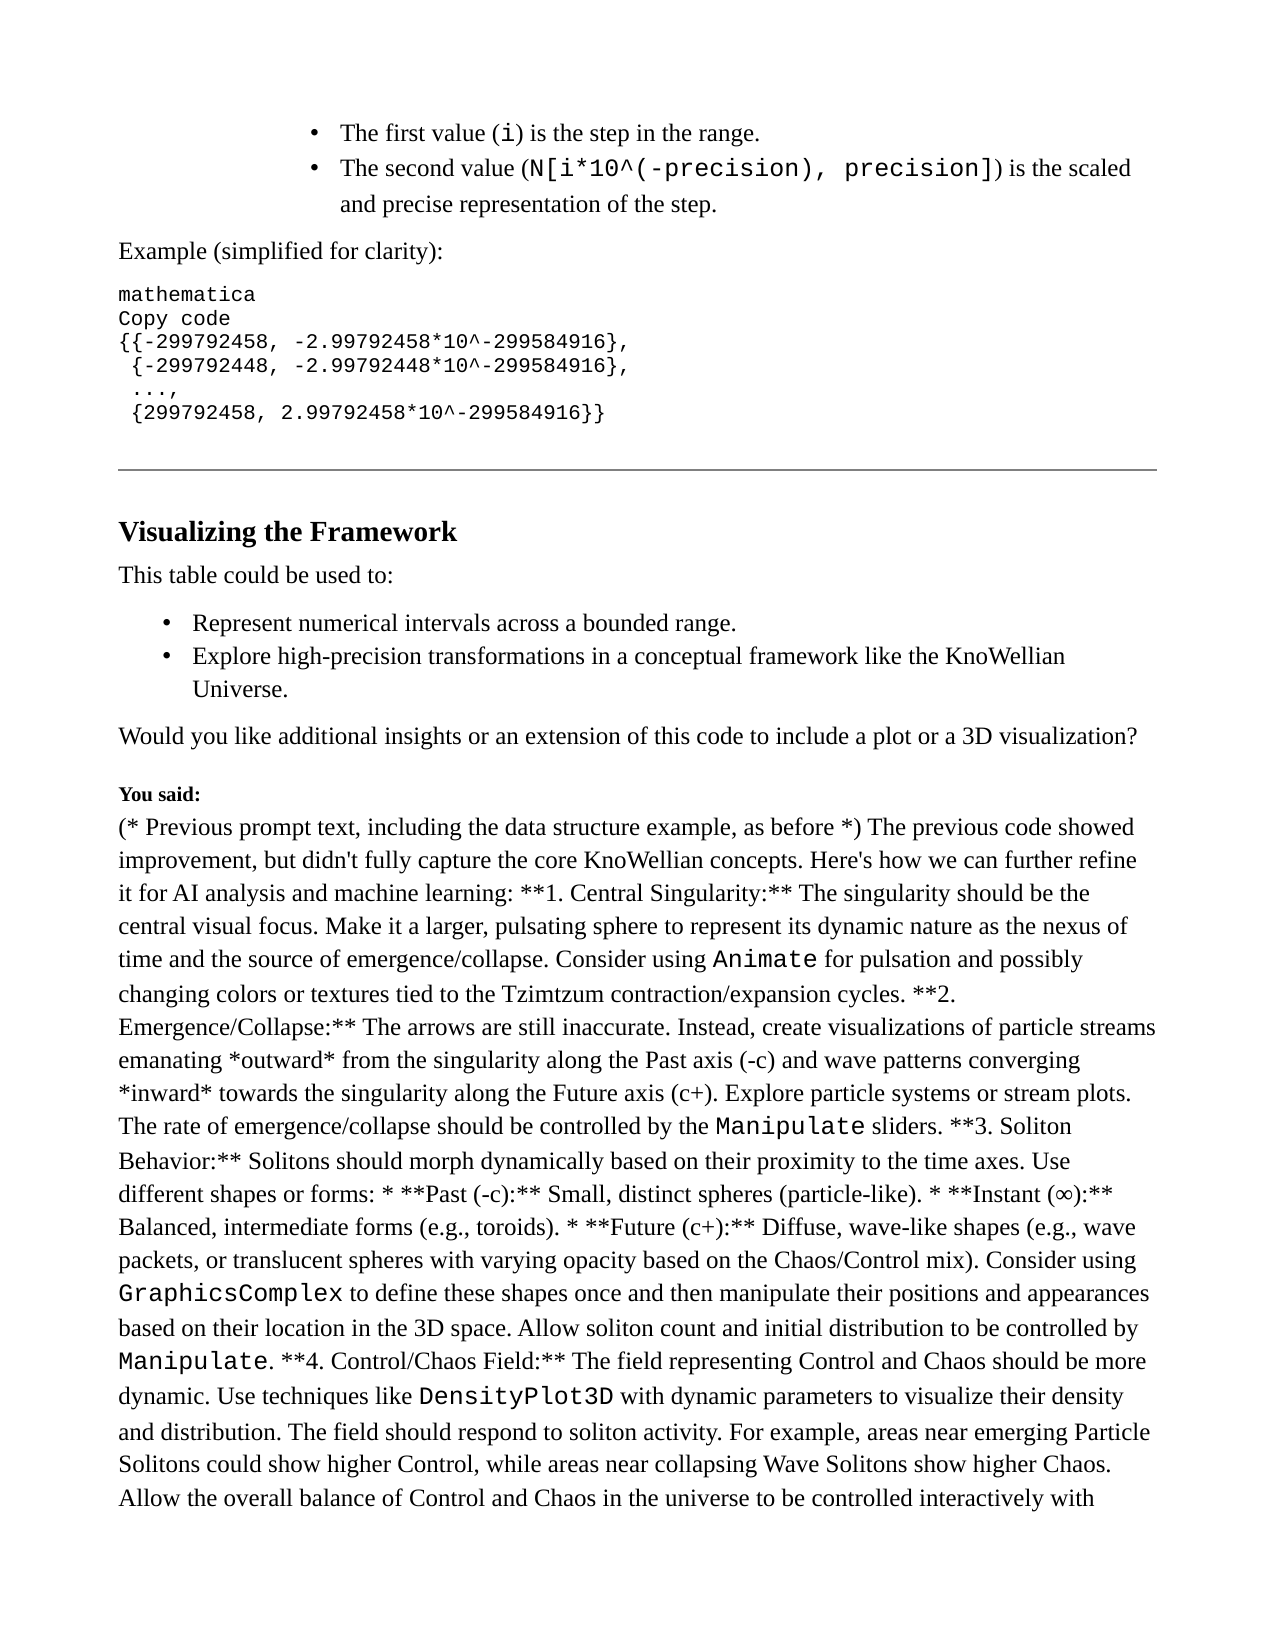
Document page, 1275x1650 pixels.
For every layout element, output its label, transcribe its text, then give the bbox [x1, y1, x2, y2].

text {-299792448, -2.99792448*10^-299584916}, [118, 355, 1157, 378]
text {299792458, 2.99792458*10^-299584916}} [118, 402, 1157, 426]
text Example (simplified for clarity): [118, 236, 1157, 265]
text {{-299792458, -2.99792458*10^-299584916}, [118, 331, 1157, 355]
text This table could be used to: [118, 560, 1157, 589]
text mathematica [118, 284, 1157, 307]
list Explore high-precision transformations in a conceptual framework like the KnoWellian Universe. [162, 641, 1157, 702]
subtitle You said: [118, 781, 1157, 806]
text Would you like additional insights or an extension of this code to include a plot or a 3D visualization? [118, 721, 1157, 750]
text (* Previous prompt text, including the data structure example, as before *) The previous code showed improvement, but didn't fully capture the core KnoWellian concepts. Here's how we can further refine it for AI analysis and machine learning: **1. Central Singularity:** The singularity should be the central visual focus. Make it a larger, pulsating sphere to represent its dynamic nature as the nexus of time and the source of emergence/collapse. Consider using Animate for pulsation and possibly changing colors or textures tied to the Tzimtzum contraction/expansion cycles. **2. Emergence/Collapse:** The arrows are still inaccurate. Instead, create visualizations of particle streams emanating *outward* from the singularity along the Past axis (-c) and wave patterns converging *inward* towards the singularity along the Future axis (c+). Explore particle systems or stream plots. The rate of emergence/collapse should be controlled by the Manipulate sliders. **3. Soliton Behavior:** Solitons should morph dynamically based on their proximity to the time axes. Use different shapes or forms: * **Past (-c):** Small, distinct spheres (particle-like). * **Instant (∞):** Balanced, intermediate forms (e.g., toroids). * **Future (c+):** Diffuse, wave-like shapes (e.g., wave packets, or translucent spheres with varying opacity based on the Chaos/Control mix). Consider using GraphicsComplex to define these shapes once and then manipulate their positions and appearances based on their location in the 3D space. Allow soliton count and initial distribution to be controlled by Manipulate. **4. Control/Chaos Field:** The field representing Control and Chaos should be more dynamic. Use techniques like DensityPlot3D with dynamic parameters to visualize their density and distribution. The field should respond to soliton activity. For example, areas near emerging Particle Solitons could show higher Control, while areas near collapsing Wave Solitons show higher Chaos. Allow the overall balance of Control and Chaos in the universe to be controlled interactively with [118, 812, 1157, 1511]
list Represent numerical intervals across a bounded range. [162, 608, 1157, 636]
list The first value (i) is the step in the range. [310, 118, 1157, 149]
text ..., [118, 378, 1157, 402]
text Copy code [118, 307, 1157, 331]
list The second value (N[i*10^(-precision), precision]) is the scaled and precise representation of the step. [310, 153, 1157, 217]
subtitle Visualizing the Framework [118, 514, 1157, 548]
